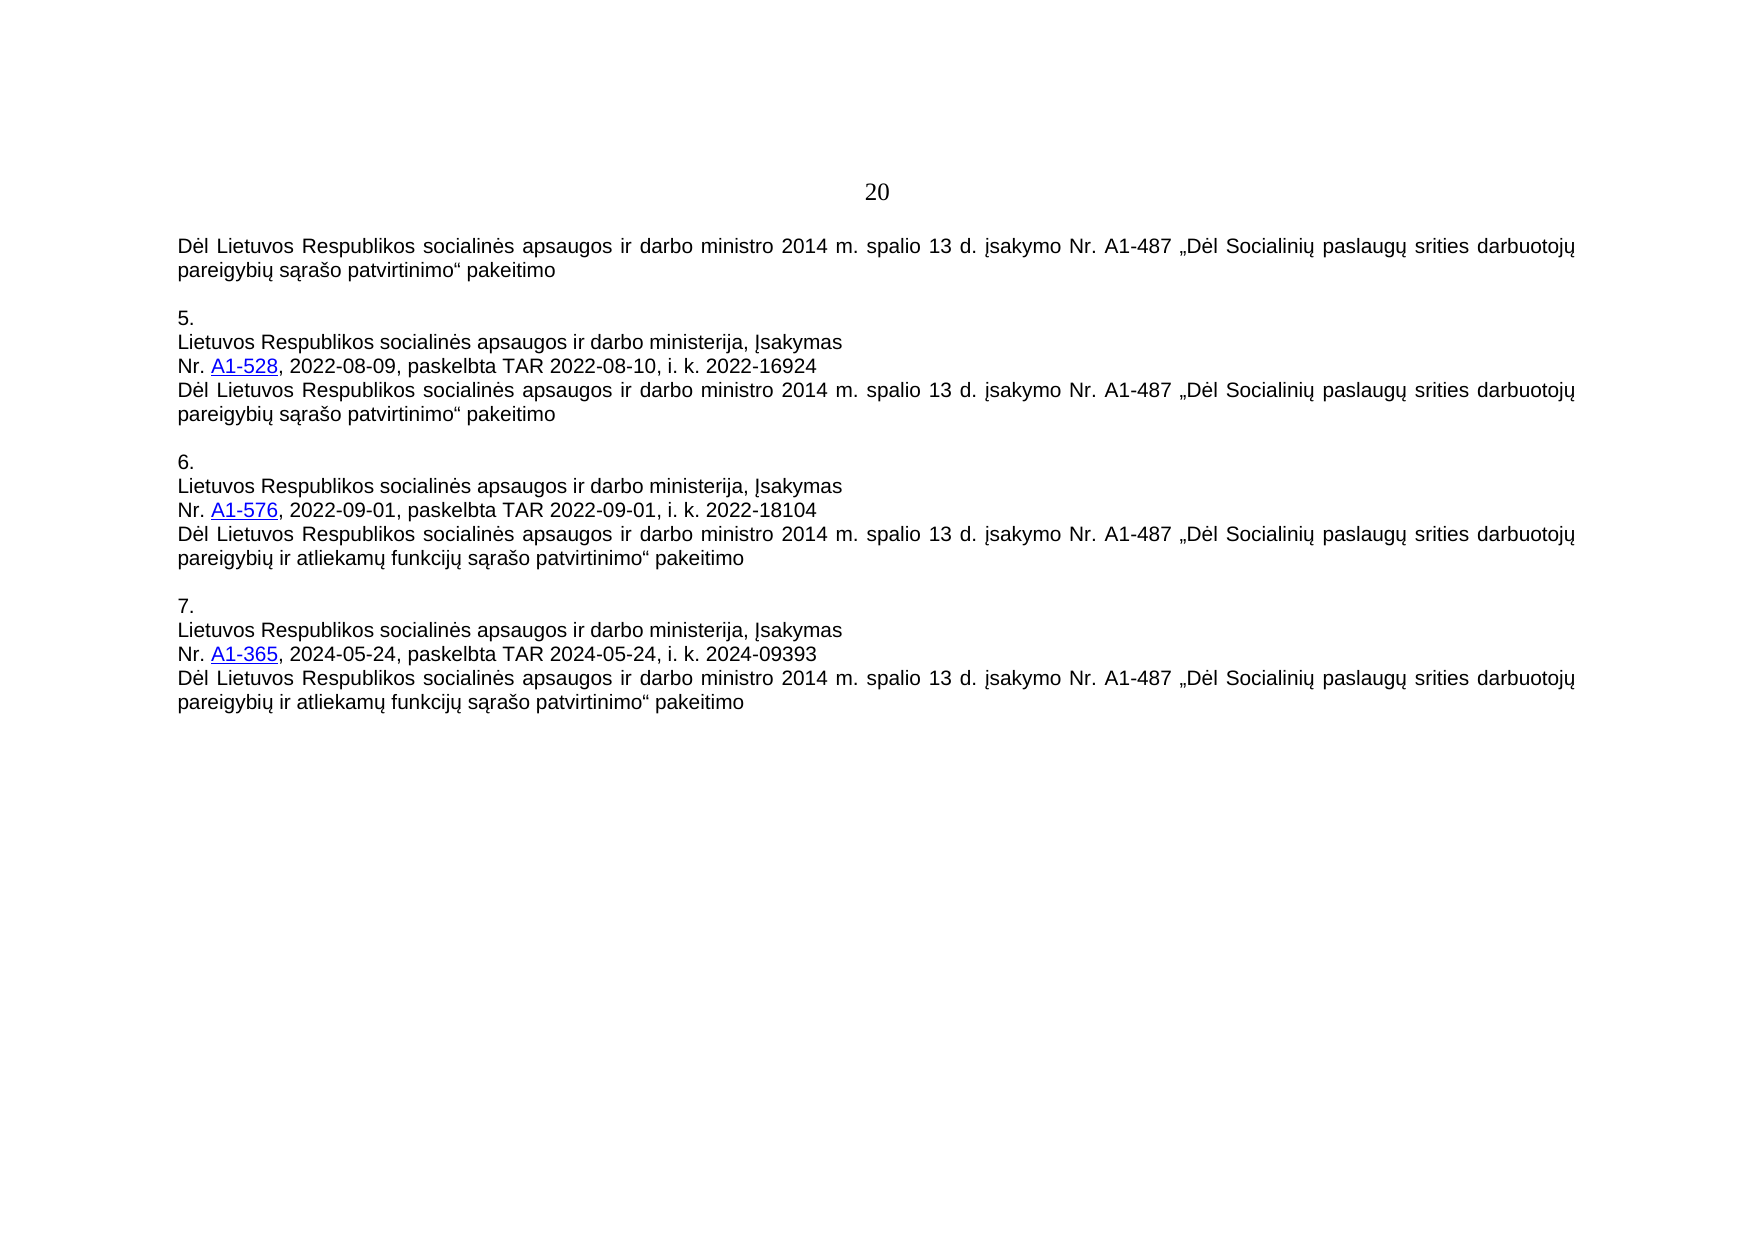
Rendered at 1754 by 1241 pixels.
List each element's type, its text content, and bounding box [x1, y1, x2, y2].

text Nr. A1-365, 2024-05-24, paskelbta TAR 2024-05-24, i. k. 2024-09393 [177, 642, 1577, 666]
text 5. [177, 306, 1577, 330]
text Lietuvos Respublikos socialinės apsaugos ir darbo ministerija, Įsakymas [177, 330, 1577, 354]
text Dėl Lietuvos Respublikos socialinės apsaugos ir darbo ministro 2014 m. spalio 13 d. įsakymo Nr. A1-487 „Dėl Socialinių paslaugų srities darbuotojų pareigybių ir atliekamų funkcijų sąrašo patvirtinimo“ pakeitimo [177, 666, 1577, 713]
text 6. [177, 450, 1577, 474]
text 7. [177, 594, 1577, 618]
text Dėl Lietuvos Respublikos socialinės apsaugos ir darbo ministro 2014 m. spalio 13 d. įsakymo Nr. A1-487 „Dėl Socialinių paslaugų srities darbuotojų pareigybių sąrašo patvirtinimo“ pakeitimo [177, 234, 1577, 282]
text Nr. A1-528, 2022-08-09, paskelbta TAR 2022-08-10, i. k. 2022-16924 [177, 354, 1577, 378]
text Dėl Lietuvos Respublikos socialinės apsaugos ir darbo ministro 2014 m. spalio 13 d. įsakymo Nr. A1-487 „Dėl Socialinių paslaugų srities darbuotojų pareigybių sąrašo patvirtinimo“ pakeitimo [177, 378, 1577, 426]
text Nr. A1-576, 2022-09-01, paskelbta TAR 2022-09-01, i. k. 2022-18104 [177, 498, 1577, 522]
text Lietuvos Respublikos socialinės apsaugos ir darbo ministerija, Įsakymas [177, 474, 1577, 498]
text Lietuvos Respublikos socialinės apsaugos ir darbo ministerija, Įsakymas [177, 618, 1577, 642]
text Dėl Lietuvos Respublikos socialinės apsaugos ir darbo ministro 2014 m. spalio 13 d. įsakymo Nr. A1-487 „Dėl Socialinių paslaugų srities darbuotojų pareigybių ir atliekamų funkcijų sąrašo patvirtinimo“ pakeitimo [177, 522, 1577, 570]
